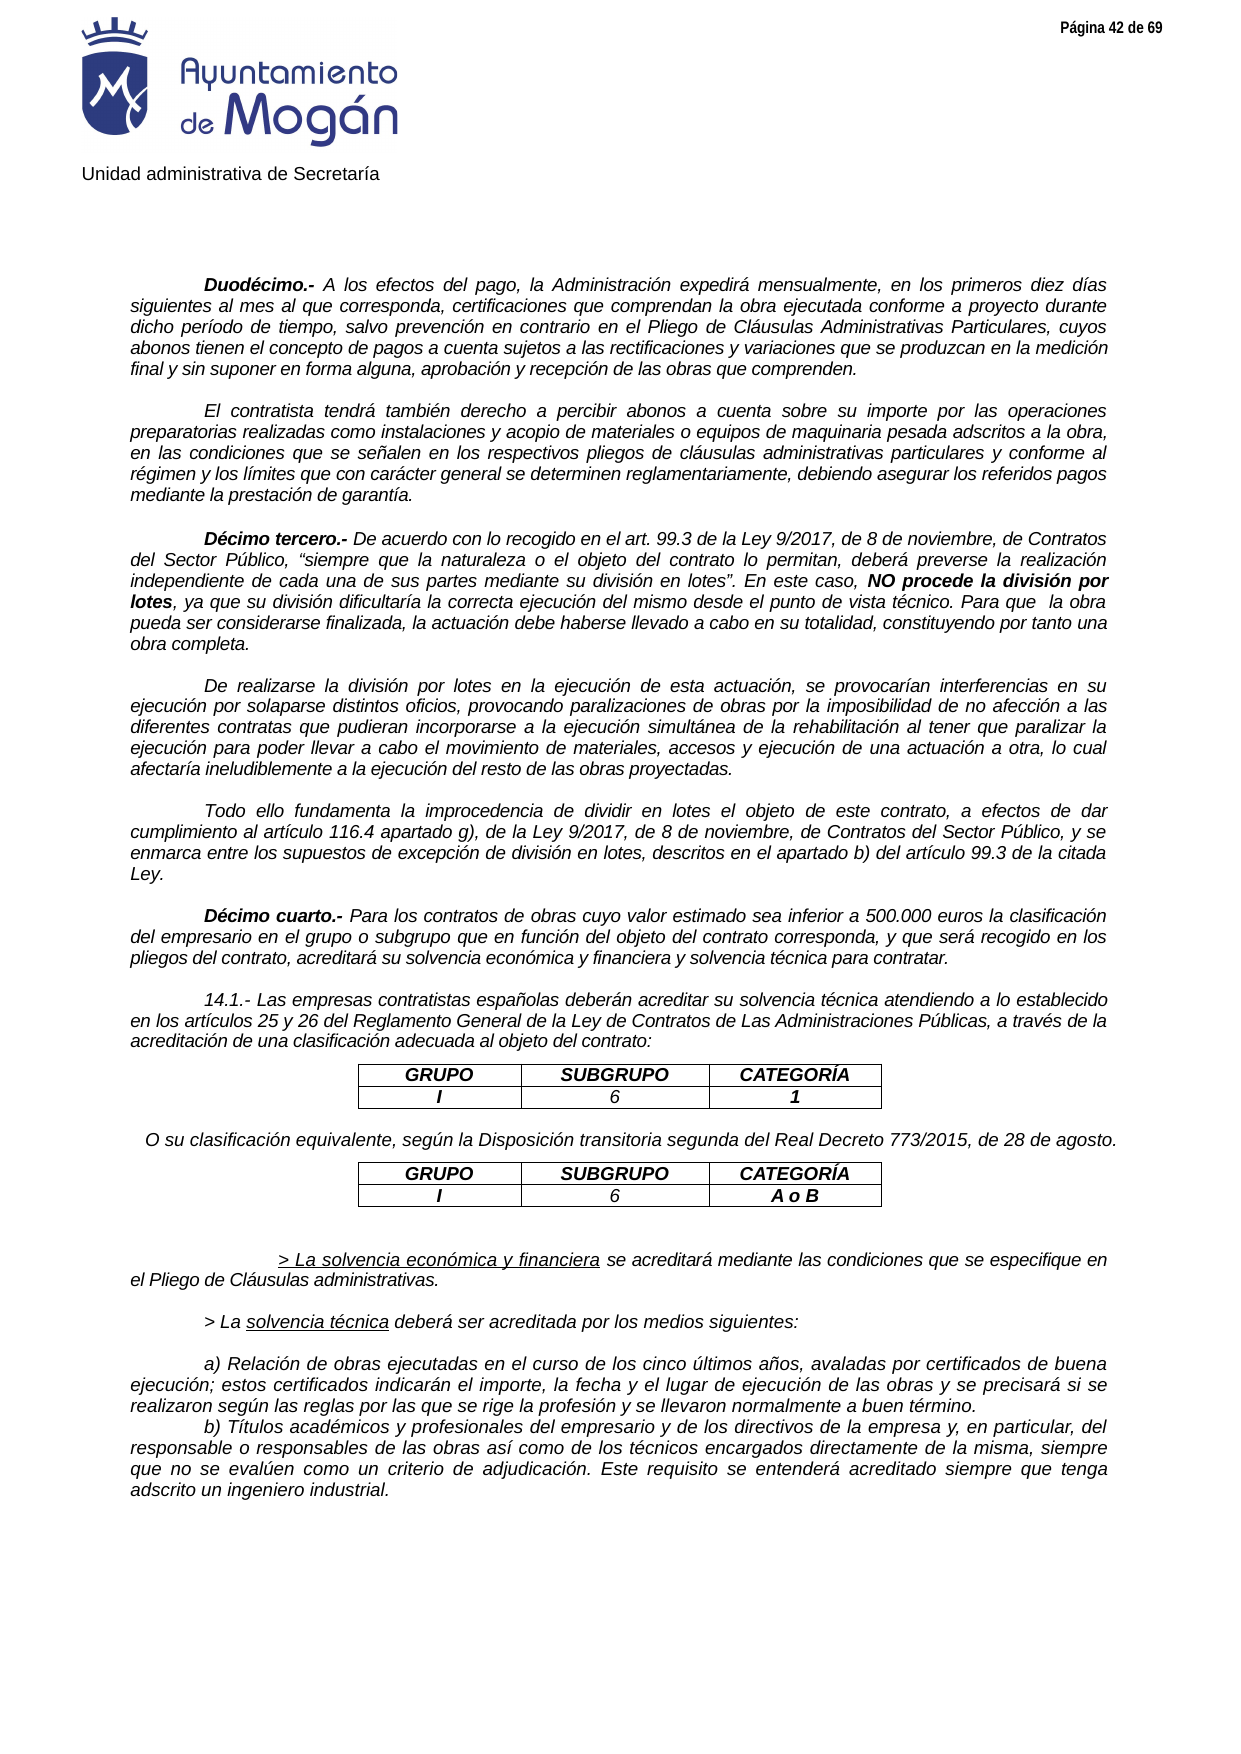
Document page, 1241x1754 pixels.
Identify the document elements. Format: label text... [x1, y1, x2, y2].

text Todo ello fundamenta la improcedencia de dividir en lotes el objeto de este contrato, a efectos de dar cumplimiento al artículo 116.4 apartado g), de la Ley 9/2017, de 8 de noviembre, de Contratos del Sector Público, y se enmarca entre los supuestos de excepción de división en lotes, descritos en el apartado b) del artículo 99.3 de la citada Ley. [130, 801, 1110, 884]
table_header SUBGRUPO [522, 1163, 709, 1184]
table_header GRUPO [359, 1065, 521, 1086]
table_header CATEGORÍA [710, 1163, 881, 1184]
table_cell A o B [710, 1185, 881, 1206]
text 14.1.- Las empresas contratistas españolas deberán acreditar su solvencia técnica atendiendo a lo establecido en los artículos 25 y 26 del Reglamento General de la Ley de Contratos de Las Administraciones Públicas, a través de la acreditación de una clasificación adecuada al objeto del contrato: [130, 989, 1110, 1052]
picture [81, 17, 398, 153]
table_header SUBGRUPO [522, 1065, 709, 1086]
text > La solvencia técnica deberá ser acreditada por los medios siguientes: [130, 1312, 1110, 1333]
table_cell 6 [522, 1185, 709, 1206]
table_header CATEGORÍA [710, 1065, 881, 1086]
text Décimo cuarto.- Para los contratos de obras cuyo valor estimado sea inferior a 500.000 euros la clasificación del empresario en el grupo o subgrupo que en función del objeto del contrato corresponda, y que será recogido en los pliegos del contrato, acreditará su solvencia económica y financiera y solvencia técnica para contratar. [130, 905, 1110, 968]
text O su clasificación equivalente, según la Disposición transitoria segunda del Real Decreto 773/2015, de 28 de agosto. [71, 1129, 1169, 1150]
table_cell I [359, 1087, 521, 1107]
table_cell 1 [710, 1087, 881, 1107]
text > La solvencia económica y financiera se acreditará mediante las condiciones que se especifique en el Pliego de Cláusulas administrativas. [130, 1249, 1110, 1291]
text Duodécimo.- A los efectos del pago, la Administración expedirá mensualmente, en los primeros diez días siguientes al mes al que corresponda, certificaciones que comprendan la obra ejecutada conforme a proyecto durante dicho período de tiempo, salvo prevención en contrario en el Pliego de Cláusulas Administrativas Particulares, cuyos abonos tienen el concepto de pagos a cuenta sujetos a las rectificaciones y variaciones que se produzcan en la medición final y sin suponer en forma alguna, aprobación y recepción de las obras que comprenden. [130, 275, 1110, 379]
text b) Títulos académicos y profesionales del empresario y de los directivos de la empresa y, en particular, del responsable o responsables de las obras así como de los técnicos encargados directamente de la misma, siempre que no se evalúen como un criterio de adjudicación. Este requisito se entenderá acreditado siempre que tenga adscrito un ingeniero industrial. [130, 1416, 1110, 1500]
text Décimo tercero.- De acuerdo con lo recogido en el art. 99.3 de la Ley 9/2017, de 8 de noviembre, de Contratos del Sector Público, “siempre que la naturaleza o el objeto del contrato lo permitan, deberá preverse la realización independiente de cada una de sus partes mediante su división en lotes”. En este caso, NO procede la división por lotes, ya que su división dificultaría la correcta ejecución del mismo desde el punto de vista técnico. Para que la obra pueda ser considerarse finalizada, la actuación debe haberse llevado a cabo en su totalidad, constituyendo por tanto una obra completa. [130, 528, 1110, 654]
table_cell 6 [522, 1087, 709, 1107]
text El contratista tendrá también derecho a percibir abonos a cuenta sobre su importe por las operaciones preparatorias realizadas como instalaciones y acopio de materiales o equipos de maquinaria pesada adscritos a la obra, en las condiciones que se señalen en los respectivos pliegos de cláusulas administrativas particulares y conforme al régimen y los límites que con carácter general se determinen reglamentariamente, debiendo asegurar los referidos pagos mediante la prestación de garantía. [130, 401, 1110, 505]
table_cell I [359, 1185, 521, 1206]
text De realizarse la división por lotes en la ejecución de esta actuación, se provocarían interferencias en su ejecución por solaparse distintos oficios, provocando paralizaciones de obras por la imposibilidad de no afección a las diferentes contratas que pudieran incorporarse a la ejecución simultánea de la rehabilitación al tener que paralizar la ejecución para poder llevar a cabo el movimiento de materiales, accesos y ejecución de una actuación a otra, lo cual afectaría ineludiblemente a la ejecución del resto de las obras proyectadas. [130, 675, 1110, 780]
table_header GRUPO [359, 1163, 521, 1184]
text a) Relación de obras ejecutadas en el curso de los cinco últimos años, avaladas por certificados de buena ejecución; estos certificados indicarán el importe, la fecha y el lugar de ejecución de las obras y se precisará si se realizaron según las reglas por las que se rige la profesión y se llevaron normalmente a buen término. [130, 1354, 1110, 1416]
